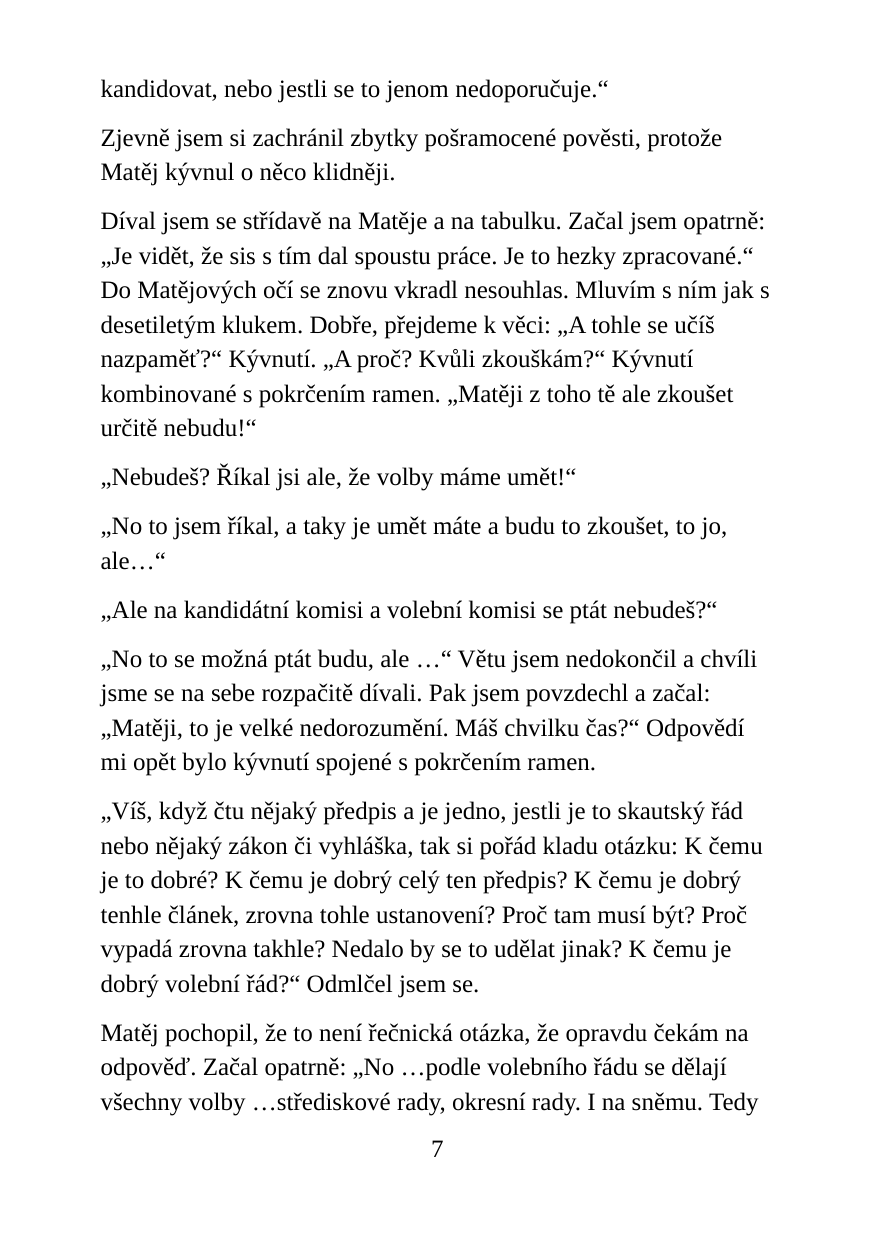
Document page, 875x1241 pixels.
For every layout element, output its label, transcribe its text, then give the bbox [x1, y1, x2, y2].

text Zjevně jsem si zachránil zbytky pošramocené pověsti, protože Matěj kývnul o něco klidněji. [100, 123, 774, 186]
text „Nebudeš? Říkal jsi ale, že volby máme umět!“ [100, 462, 774, 491]
text „No to jsem říkal, a taky je umět máte a budu to zkoušet, to jo, ale…“ [100, 511, 774, 574]
text Díval jsem se střídavě na Matěje a na tabulku. Začal jsem opatrně: „Je vidět, že sis s tím dal spoustu práce. Je to hezky zpracované.“ Do Matějových očí se znovu vkradl nesouhlas. Mluvím s ním jak s desetiletým klukem. Dobře, přejdeme k věci: „A tohle se učíš nazpaměť?“ Kývnutí. „A proč? Kvůli zkouškám?“ Kývnutí kombinované s pokrčením ramen. „Matěji z toho tě ale zkoušet určitě nebudu!“ [100, 206, 774, 442]
text „Ale na kandidátní komisi a volební komisi se ptát nebudeš?“ [100, 595, 774, 624]
text Matěj pochopil, že to není řečnická otázka, že opravdu čekám na odpověď. Začal opatrně: „No …podle volebního řádu se dělají všechny volby …střediskové rady, okresní rady. I na sněmu. Tedy [100, 1018, 774, 1116]
text „No to se možná ptát budu, ale …“ Větu jsem nedokončil a chvíli jsme se na sebe rozpačitě dívali. Pak jsem povzdechl a začal: „Matěji, to je velké nedorozumění. Máš chvilku čas?“ Odpovědí mi opět bylo kývnutí spojené s pokrčením ramen. [100, 644, 774, 776]
text „Víš, když čtu nějaký předpis a je jedno, jestli je to skautský řád nebo nějaký zákon či vyhláška, tak si pořád kladu otázku: K čemu je to dobré? K čemu je dobrý celý ten předpis? K čemu je dobrý tenhle článek, zrovna tohle ustanovení? Proč tam musí být? Proč vypadá zrovna takhle? Nedalo by se to udělat jinak? K čemu je dobrý volební řád?“ Odmlčel jsem se. [100, 796, 774, 998]
text kandidovat, nebo jestli se to jenom nedoporučuje.“ [100, 74, 774, 102]
